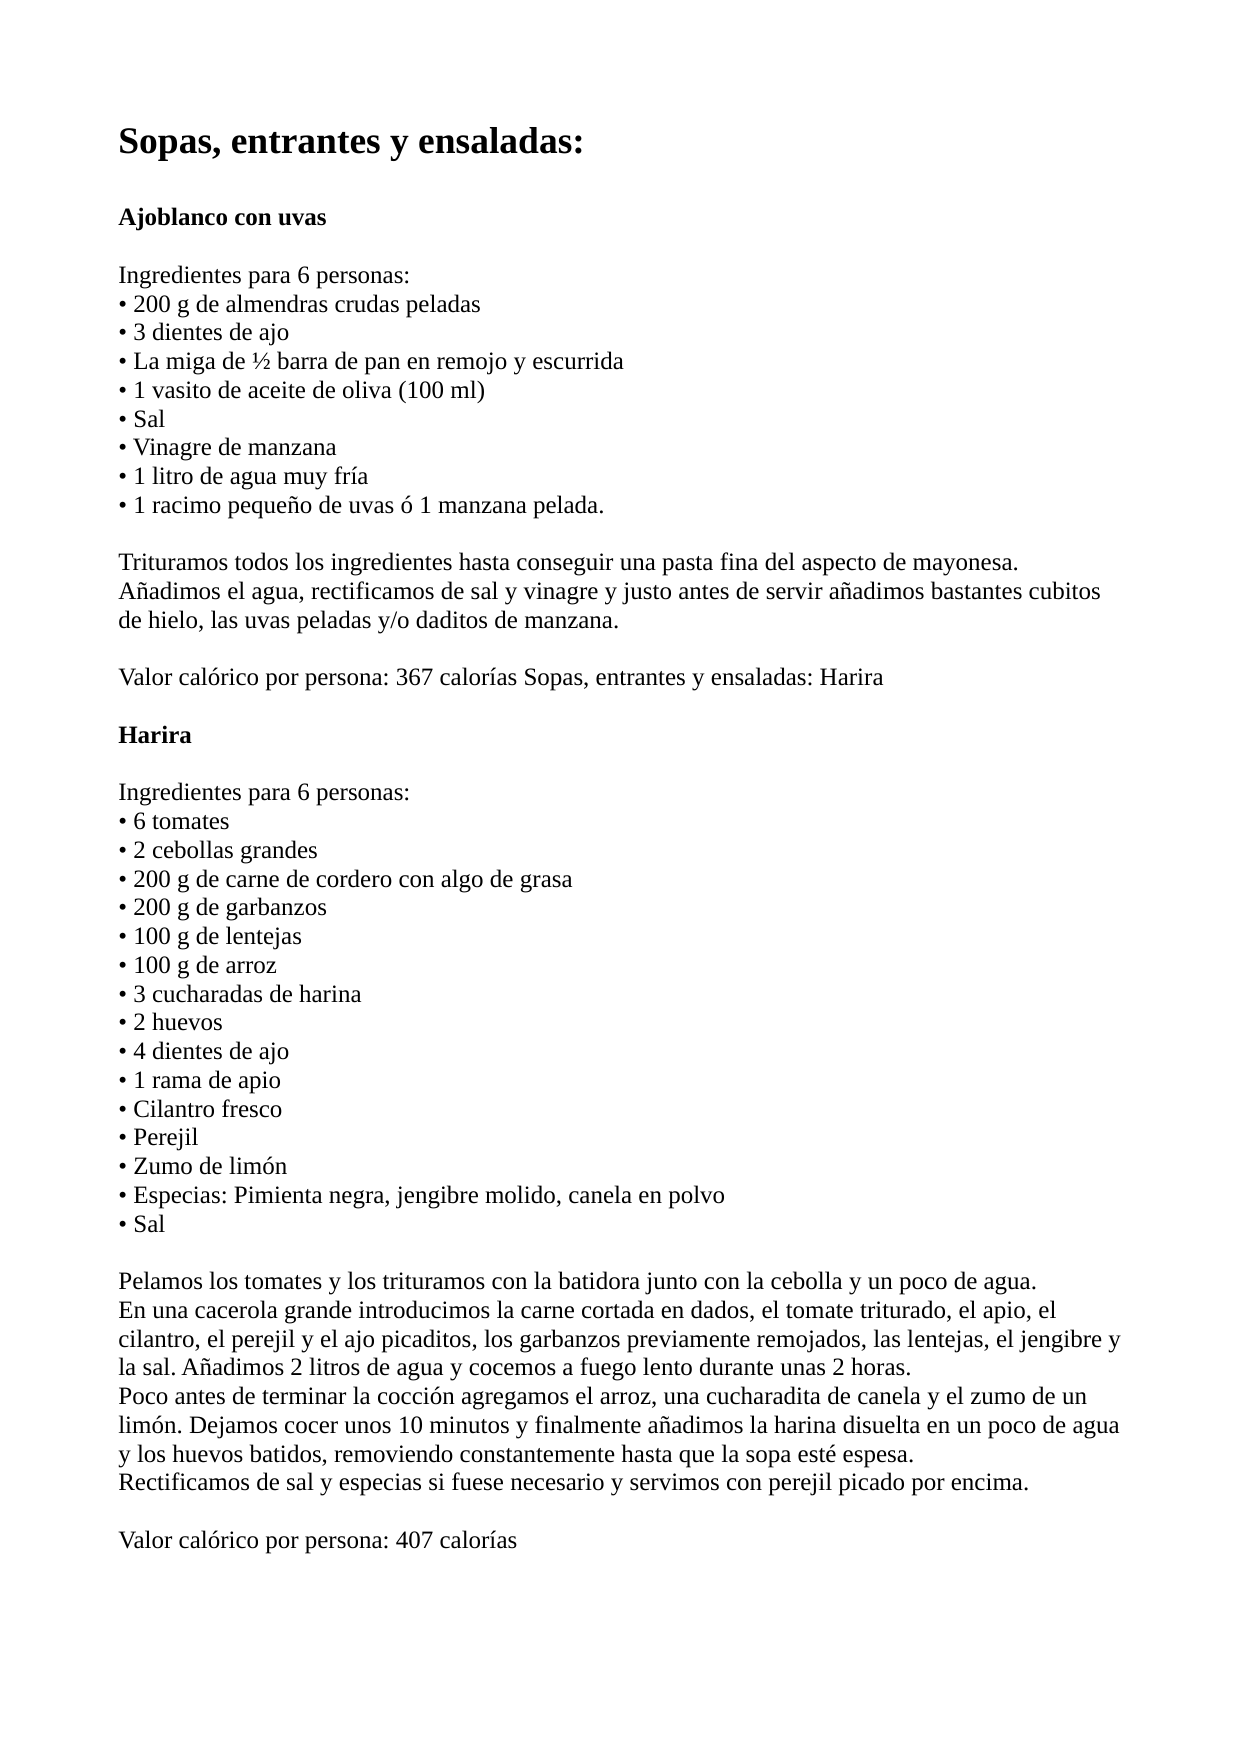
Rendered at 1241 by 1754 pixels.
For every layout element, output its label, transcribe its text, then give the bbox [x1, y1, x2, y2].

subtitle Sopas, entrantes y ensaladas: [118, 118, 1122, 161]
text Harira Ingredientes para 6 personas: • 6 tomates • 2 cebollas grandes • 200 g de carne de cordero con algo de grasa • 200 g de garbanzos • 100 g de lentejas • 100 g de arroz • 3 cucharadas de harina • 2 huevos • 4 dientes de ajo • 1 rama de apio • Cilantro fresco • Perejil • Zumo de limón • Especias: Pimienta negra, jengibre molido, canela en polvo • Sal Pelamos los tomates y los trituramos con la batidora junto con la cebolla y un poco de agua. En una cacerola grande introducimos la carne cortada en dados, el tomate triturado, el apio, el cilantro, el perejil y el ajo picaditos, los garbanzos previamente remojados, las lentejas, el jengibre y la sal. Añadimos 2 litros de agua y cocemos a fuego lento durante unas 2 horas. Poco antes de terminar la cocción agregamos el arroz, una cucharadita de canela y el zumo de un limón. Dejamos cocer unos 10 minutos y finalmente añadimos la harina disuelta en un poco de agua y los huevos batidos, removiendo constantemente hasta que la sopa esté espesa. Rectificamos de sal y especias si fuese necesario y servimos con perejil picado por encima. Valor calórico por persona: 407 calorías [118, 720, 1122, 1554]
text Ajoblanco con uvas Ingredientes para 6 personas: • 200 g de almendras crudas peladas • 3 dientes de ajo • La miga de ½ barra de pan en remojo y escurrida • 1 vasito de aceite de oliva (100 ml) • Sal • Vinagre de manzana • 1 litro de agua muy fría • 1 racimo pequeño de uvas ó 1 manzana pelada. Trituramos todos los ingredientes hasta conseguir una pasta fina del aspecto de mayonesa. Añadimos el agua, rectificamos de sal y vinagre y justo antes de servir añadimos bastantes cubitos de hielo, las uvas peladas y/o daditos de manzana. Valor calórico por persona: 367 calorías Sopas, entrantes y ensaladas: Harira [118, 202, 1122, 691]
